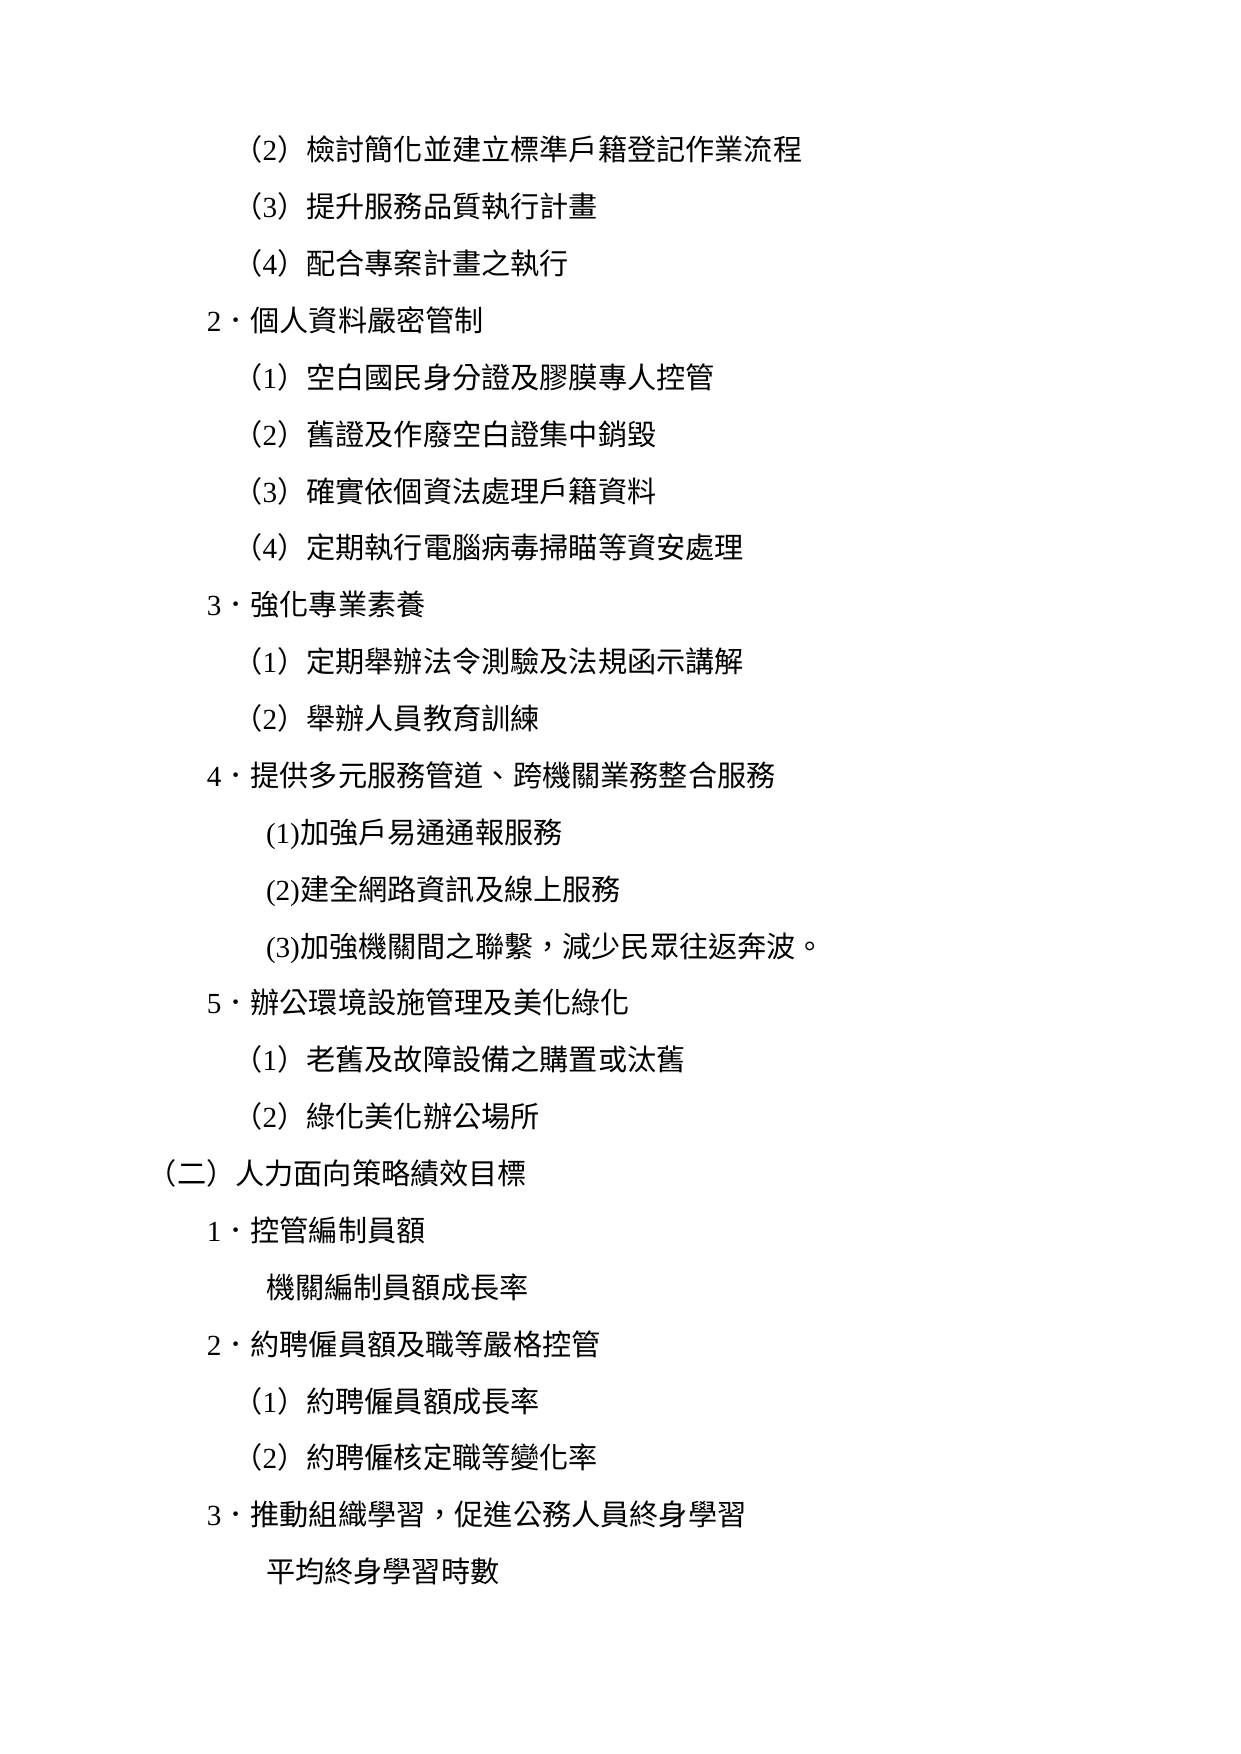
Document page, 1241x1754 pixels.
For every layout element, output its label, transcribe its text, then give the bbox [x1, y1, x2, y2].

text (2)建全網路資訊及線上服務 [266, 866, 1152, 909]
text 平均終身學習時數 [266, 1549, 1152, 1591]
list 強化專業素養 [207, 582, 1152, 624]
list 空白國民身分證及膠膜專人控管 [233, 354, 1152, 397]
list 定期舉辦法令測驗及法規函示講解 [233, 639, 1152, 681]
list 綠化美化辦公場所 [233, 1094, 1152, 1136]
list 辦公環境設施管理及美化綠化 [207, 980, 1152, 1022]
list 推動組織學習，促進公務人員終身學習 [207, 1492, 1152, 1534]
list 老舊及故障設備之購置或汰舊 [233, 1037, 1152, 1079]
list 檢討簡化並建立標準戶籍登記作業流程 [233, 127, 1152, 169]
list 舊證及作廢空白證集中銷毀 [233, 411, 1152, 454]
list 舉辦人員教育訓練 [233, 696, 1152, 738]
text (1)加強戶易通通報服務 [266, 809, 1152, 852]
text 機關編制員額成長率 [266, 1264, 1152, 1307]
list 約聘僱員額及職等嚴格控管 [207, 1321, 1152, 1364]
list 控管編制員額 [207, 1208, 1152, 1250]
list 定期執行電腦病毒掃瞄等資安處理 [233, 525, 1152, 567]
text (3)加強機關間之聯繫，減少民眾往返奔波。 [266, 923, 1152, 966]
text （二）人力面向策略績效目標 [148, 1151, 1152, 1193]
list 約聘僱核定職等變化率 [233, 1435, 1152, 1477]
list 提供多元服務管道、跨機關業務整合服務 [207, 753, 1152, 795]
list 約聘僱員額成長率 [233, 1378, 1152, 1421]
list 個人資料嚴密管制 [207, 298, 1152, 340]
list 確實依個資法處理戶籍資料 [233, 468, 1152, 511]
list 配合專案計畫之執行 [233, 241, 1152, 283]
list 提升服務品質執行計畫 [233, 184, 1152, 226]
